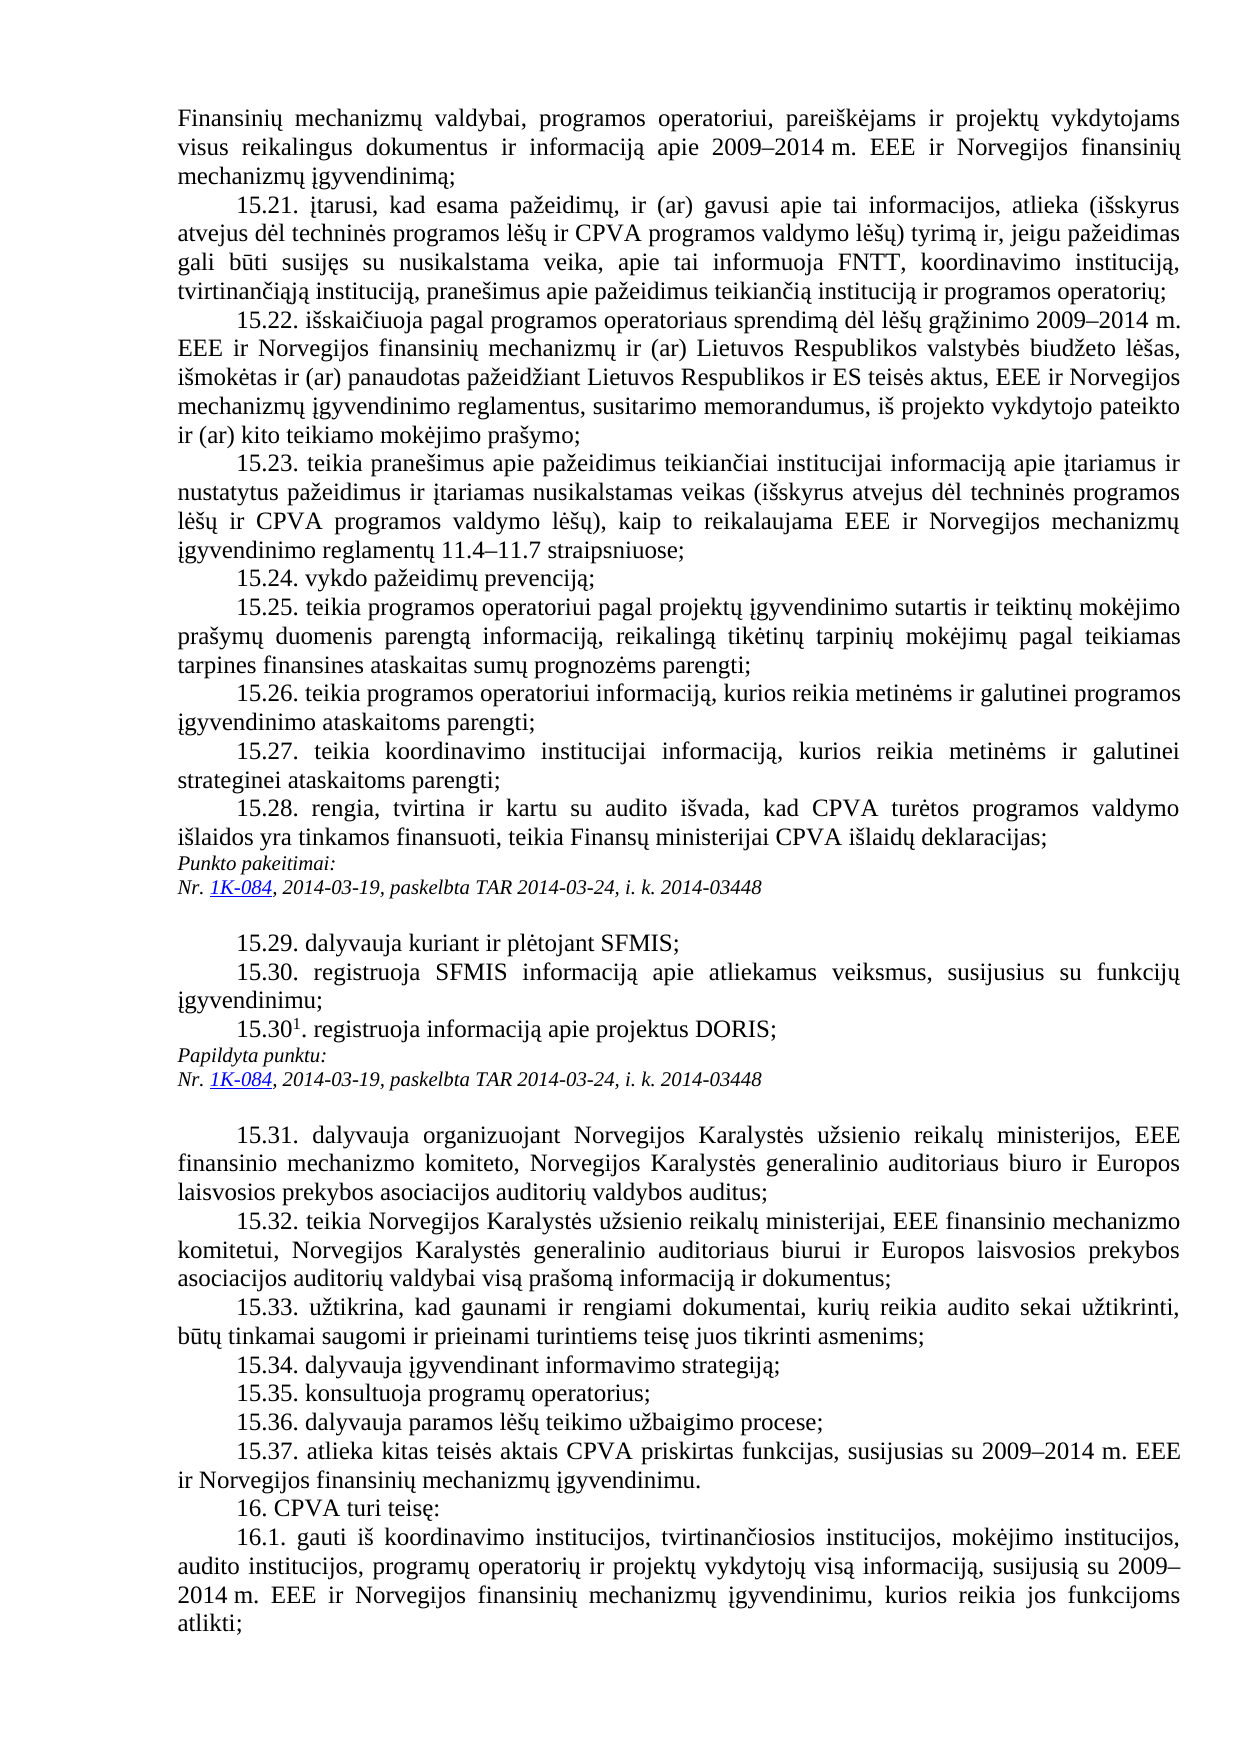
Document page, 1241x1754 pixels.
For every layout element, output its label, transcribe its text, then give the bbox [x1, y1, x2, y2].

text 15.32. teikia Norvegijos Karalystės užsienio reikalų ministerijai, EEE finansinio mechanizmo komitetui, Norvegijos Karalystės generalinio auditoriaus biurui ir Europos laisvosios prekybos asociacijos auditorių valdybai visą prašomą informaciją ir dokumentus; [177, 1206, 1181, 1292]
text 15.34. dalyvauja įgyvendinant informavimo strategiją; [177, 1350, 1181, 1378]
text 15.30. registruoja SFMIS informaciją apie atliekamus veiksmus, susijusius su funkcijų įgyvendinimu; [177, 957, 1181, 1014]
text Finansinių mechanizmų valdybai, programos operatoriui, pareiškėjams ir projektų vykdytojams visus reikalingus dokumentus ir informaciją apie 2009–2014 m. EEE ir Norvegijos finansinių mechanizmų įgyvendinimą; [177, 103, 1181, 190]
text 15.21. įtarusi, kad esama pažeidimų, ir (ar) gavusi apie tai informacijos, atlieka (išskyrus atvejus dėl techninės programos lėšų ir CPVA programos valdymo lėšų) tyrimą ir, jeigu pažeidimas gali būti susijęs su nusikalstama veika, apie tai informuoja FNTT, koordinavimo instituciją, tvirtinančiąją instituciją, pranešimus apie pažeidimus teikiančią instituciją ir programos operatorių; [177, 190, 1181, 305]
text 15.27. teikia koordinavimo institucijai informaciją, kurios reikia metinėms ir galutinei strateginei ataskaitoms parengti; [177, 736, 1181, 793]
text 15.33. užtikrina, kad gaunami ir rengiami dokumentai, kurių reikia audito sekai užtikrinti, būtų tinkamai saugomi ir prieinami turintiems teisę juos tikrinti asmenims; [177, 1292, 1181, 1350]
text 15.22. išskaičiuoja pagal programos operatoriaus sprendimą dėl lėšų grąžinimo 2009–2014 m. EEE ir Norvegijos finansinių mechanizmų ir (ar) Lietuvos Respublikos valstybės biudžeto lėšas, išmokėtas ir (ar) panaudotas pažeidžiant Lietuvos Respublikos ir ES teisės aktus, EEE ir Norvegijos mechanizmų įgyvendinimo reglamentus, susitarimo memorandumus, iš projekto vykdytojo pateikto ir (ar) kito teikiamo mokėjimo prašymo; [177, 305, 1181, 448]
text 15.301. registruoja informaciją apie projektus DORIS; [177, 1014, 1181, 1043]
text 15.31. dalyvauja organizuojant Norvegijos Karalystės užsienio reikalų ministerijos, EEE finansinio mechanizmo komiteto, Norvegijos Karalystės generalinio auditoriaus biuro ir Europos laisvosios prekybos asociacijos auditorių valdybos auditus; [177, 1120, 1181, 1206]
text Punkto pakeitimai: [177, 851, 1181, 875]
text 15.26. teikia programos operatoriui informaciją, kurios reikia metinėms ir galutinei programos įgyvendinimo ataskaitoms parengti; [177, 678, 1181, 736]
text Papildyta punktu: [177, 1043, 1181, 1067]
text 15.29. dalyvauja kuriant ir plėtojant SFMIS; [177, 928, 1181, 957]
text Nr. 1K-084, 2014-03-19, paskelbta TAR 2014-03-24, i. k. 2014-03448 [177, 1067, 1181, 1091]
text 15.36. dalyvauja paramos lėšų teikimo užbaigimo procese; [177, 1407, 1181, 1436]
text 15.25. teikia programos operatoriui pagal projektų įgyvendinimo sutartis ir teiktinų mokėjimo prašymų duomenis parengtą informaciją, reikalingą tikėtinų tarpinių mokėjimų pagal teikiamas tarpines finansines ataskaitas sumų prognozėms parengti; [177, 592, 1181, 678]
text Nr. 1K-084, 2014-03-19, paskelbta TAR 2014-03-24, i. k. 2014-03448 [177, 875, 1181, 899]
text 16. CPVA turi teisę: [177, 1493, 1181, 1522]
text 15.24. vykdo pažeidimų prevenciją; [177, 563, 1181, 592]
text 15.37. atlieka kitas teisės aktais CPVA priskirtas funkcijas, susijusias su 2009–2014 m. EEE ir Norvegijos finansinių mechanizmų įgyvendinimu. [177, 1436, 1181, 1493]
text 15.23. teikia pranešimus apie pažeidimus teikiančiai institucijai informaciją apie įtariamus ir nustatytus pažeidimus ir įtariamas nusikalstamas veikas (išskyrus atvejus dėl techninės programos lėšų ir CPVA programos valdymo lėšų), kaip to reikalaujama EEE ir Norvegijos mechanizmų įgyvendinimo reglamentų 11.4–11.7 straipsniuose; [177, 448, 1181, 563]
text 16.1. gauti iš koordinavimo institucijos, tvirtinančiosios institucijos, mokėjimo institucijos, audito institucijos, programų operatorių ir projektų vykdytojų visą informaciją, susijusią su 2009–2014 m. EEE ir Norvegijos finansinių mechanizmų įgyvendinimu, kurios reikia jos funkcijoms atlikti; [177, 1522, 1181, 1637]
text 15.28. rengia, tvirtina ir kartu su audito išvada, kad CPVA turėtos programos valdymo išlaidos yra tinkamos finansuoti, teikia Finansų ministerijai CPVA išlaidų deklaracijas; [177, 793, 1181, 851]
text 15.35. konsultuoja programų operatorius; [177, 1378, 1181, 1407]
